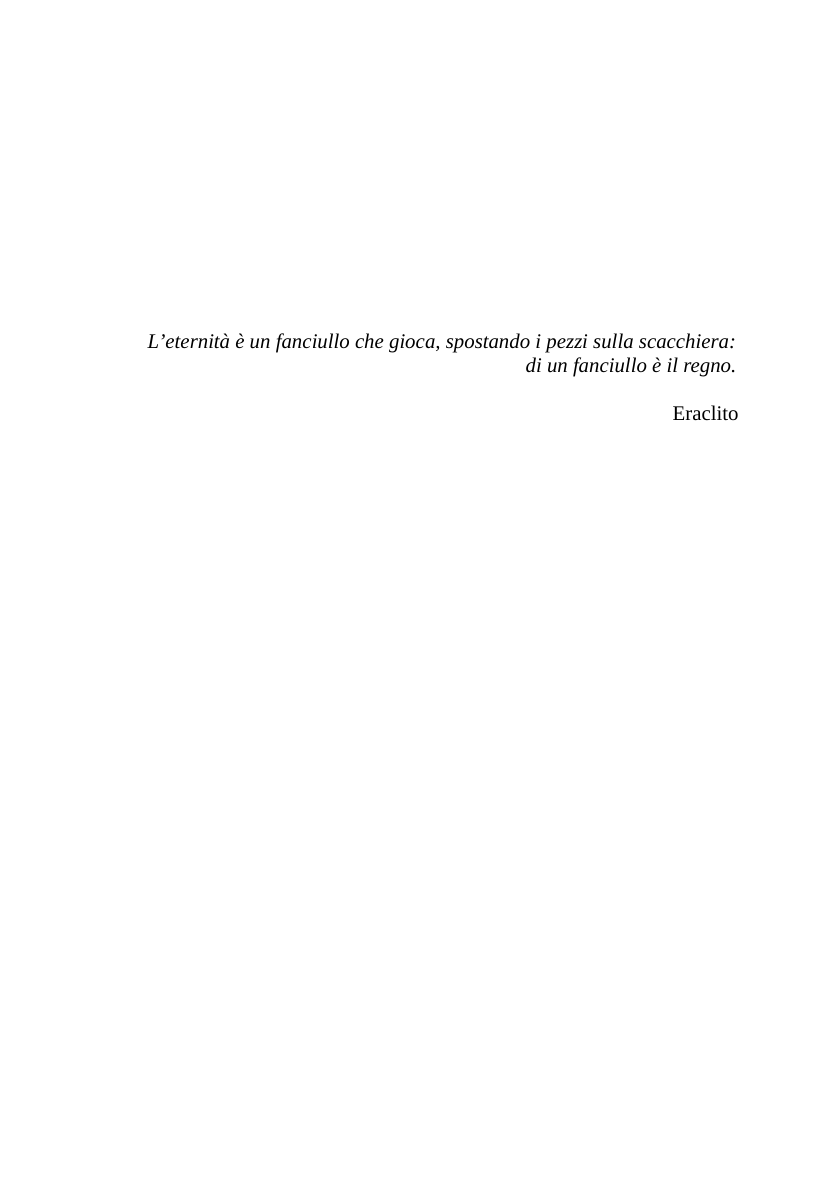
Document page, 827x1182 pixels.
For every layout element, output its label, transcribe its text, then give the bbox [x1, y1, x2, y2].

text L’eternità è un fanciullo che gioca, spostando i pezzi sulla scacchiera: [88, 329, 738, 353]
text Eraclito [88, 401, 738, 425]
text di un fanciullo è il regno. [88, 353, 738, 377]
